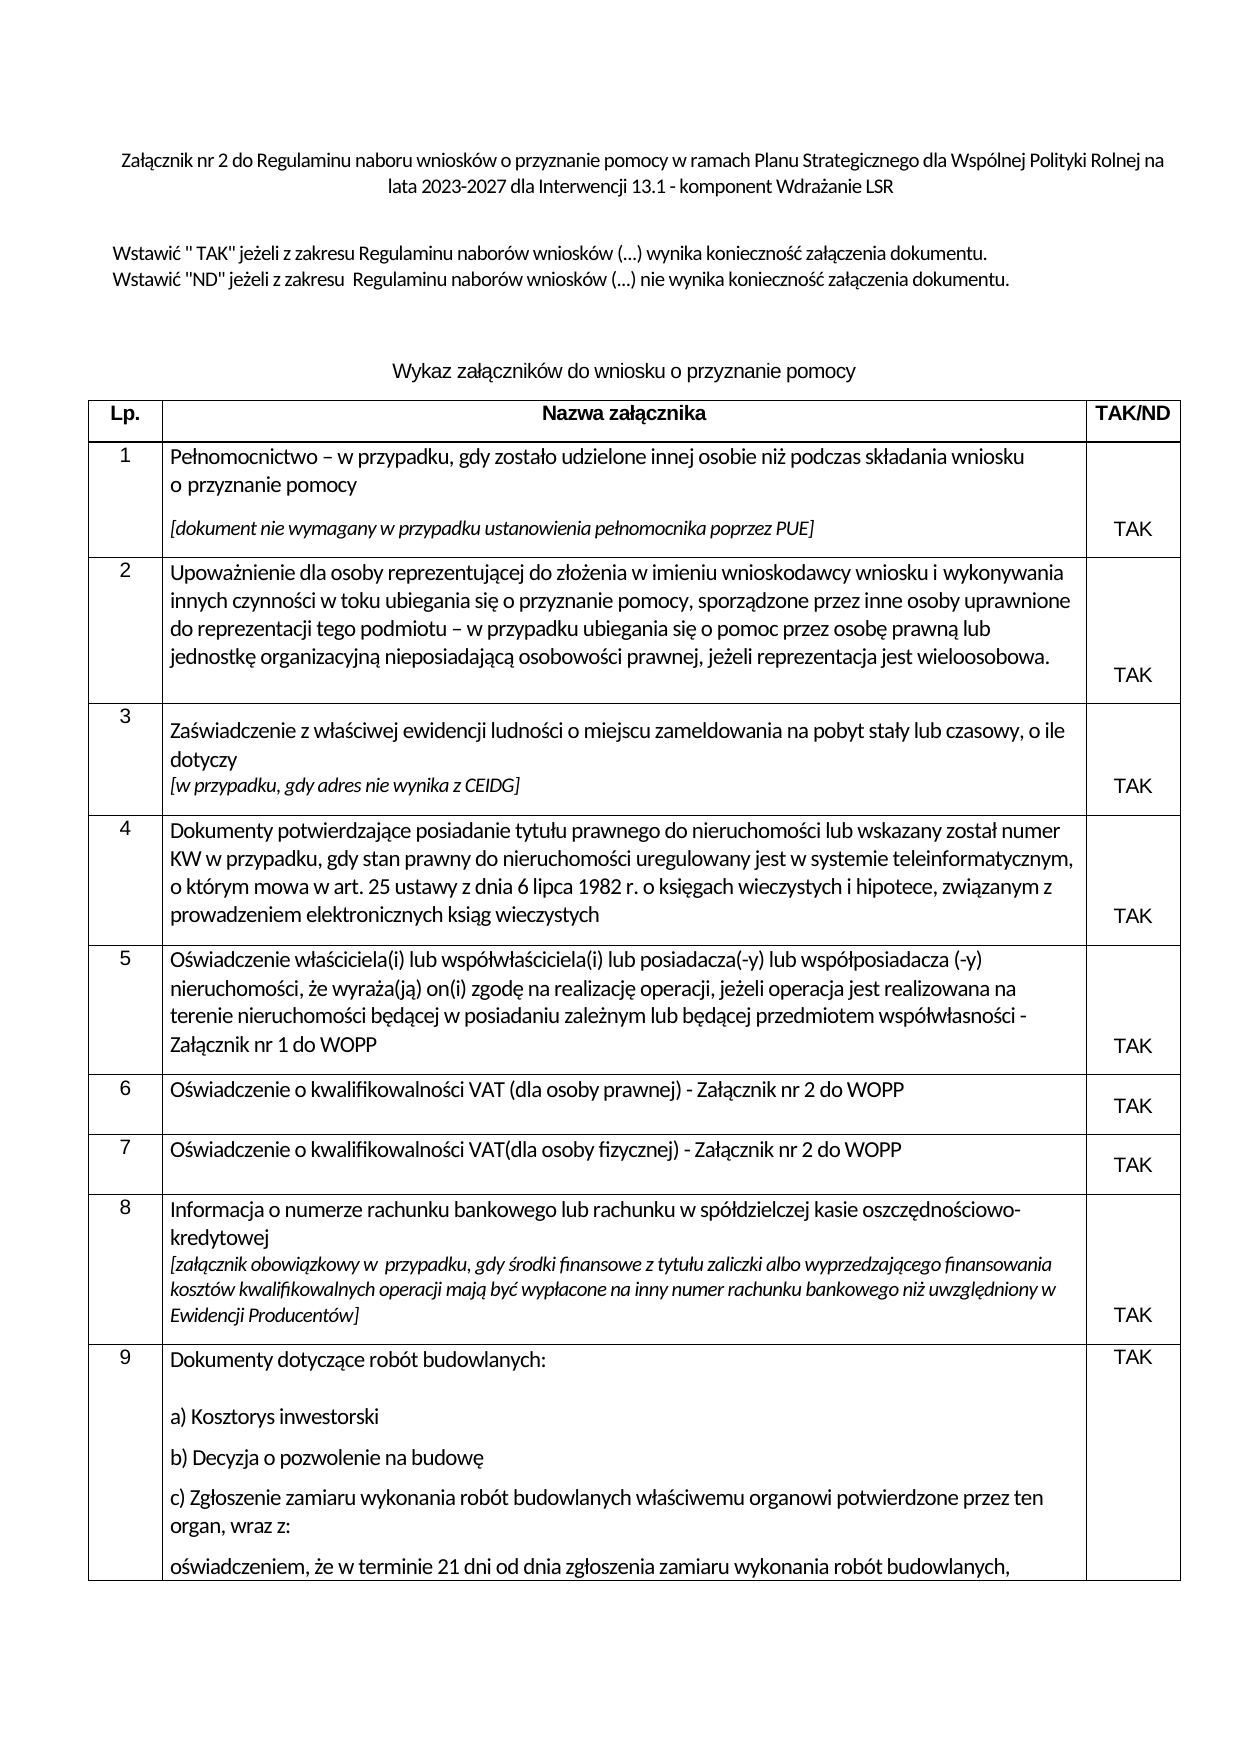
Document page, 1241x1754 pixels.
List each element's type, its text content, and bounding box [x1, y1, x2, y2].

table_cell Informacja o numerze rachunku bankowego lub rachunku w spółdzielczej kasie oszczędnościowo-kredytowej [załącznik obowiązkowy w przypadku, gdy środki finansowe z tytułu zaliczki albo wyprzedzającego finansowania kosztów kwalifikowalnych operacji mają być wypłacone na inny numer rachunku bankowego niż uwzględniony w Ewidencji Producentów] [163, 1195, 1086, 1344]
table_cell 4 [89, 816, 162, 944]
table_cell Dokumenty potwierdzające posiadanie tytułu prawnego do nieruchomości lub wskazany został numer KW w przypadku, gdy stan prawny do nieruchomości uregulowany jest w systemie teleinformatycznym, o którym mowa w art. 25 ustawy z dnia 6 lipca 1982 r. o księgach wieczystych i hipotece, związanym z prowadzeniem elektronicznych ksiąg wieczystych [163, 816, 1086, 944]
table_cell TAK [1087, 1135, 1180, 1194]
table_cell Dokumenty dotyczące robót budowlanych: a) Kosztorys inwestorski b) Decyzja o pozwolenie na budowę c) Zgłoszenie zamiaru wykonania robót budowlanych właściwemu organowi potwierdzone przez ten organ, wraz z: oświadczeniem, że w terminie 21 dni od dnia zgłoszenia zamiaru wykonania robót budowlanych, [163, 1345, 1086, 1580]
table_header [89, 148, 105, 359]
table_cell Zaświadczenie z właściwej ewidencji ludności o miejscu zameldowania na pobyt stały lub czasowy, o ile dotyczy [w przypadku, gdy adres nie wynika z CEIDG] [163, 704, 1086, 815]
table_cell Nazwa załącznika [163, 401, 1086, 441]
table_cell Oświadczenie o kwalifikowalności VAT (dla osoby prawnej) - Załącznik nr 2 do WOPP [163, 1075, 1086, 1134]
table_cell 9 [89, 1345, 162, 1580]
table_cell Oświadczenie o kwalifikowalności VAT(dla osoby fizycznej) - Załącznik nr 2 do WOPP [163, 1135, 1086, 1194]
table_cell TAK [1087, 704, 1180, 815]
table_cell 3 [89, 704, 162, 815]
table_cell [1086, 359, 1180, 400]
table_cell 2 [89, 558, 162, 703]
table_cell TAK [1087, 816, 1180, 944]
table_cell TAK/ND [1087, 401, 1180, 441]
table_cell Wykaz załączników do wniosku o przyznanie pomocy [163, 359, 1086, 400]
table_cell TAK [1087, 946, 1180, 1074]
table_cell Pełnomocnictwo – w przypadku, gdy zostało udzielone innej osobie niż podczas składania wniosku o przyznanie pomocy [dokument nie wymagany w przypadku ustanowienia pełnomocnika poprzez PUE] [163, 443, 1086, 557]
table_cell 1 [89, 443, 162, 557]
table_cell 7 [89, 1135, 162, 1194]
table_cell 5 [89, 946, 162, 1074]
table_cell TAK [1087, 443, 1180, 557]
table_cell 8 [89, 1195, 162, 1344]
table_cell TAK [1087, 1075, 1180, 1134]
table_cell Lp. [89, 401, 162, 441]
table_cell 6 [89, 1075, 162, 1134]
table_cell [89, 359, 162, 400]
table_header Załącznik nr 2 do Regulaminu naboru wniosków o przyznanie pomocy w ramach Planu Strategicznego dla Wspólnej Polityki Rolnej na lata 2023-2027 dla Interwencji 13.1 - komponent Wdrażanie LSR Wstawić " TAK" jeżeli z zakresu Regulaminu naborów wniosków (...) wynika konieczność załączenia dokumentu. Wstawić "ND" jeżeli z zakresu Regulaminu naborów wniosków (...) nie wynika konieczność załączenia dokumentu. [105, 148, 1180, 359]
table_cell TAK [1087, 1195, 1180, 1344]
table_cell TAK [1087, 558, 1180, 703]
table_cell Oświadczenie właściciela(i) lub współwłaściciela(i) lub posiadacza(-y) lub współposiadacza (-y) nieruchomości, że wyraża(ją) on(i) zgodę na realizację operacji, jeżeli operacja jest realizowana na terenie nieruchomości będącej w posiadaniu zależnym lub będącej przedmiotem współwłasności - Załącznik nr 1 do WOPP [163, 946, 1086, 1074]
table_cell TAK [1087, 1345, 1180, 1580]
table_cell Upoważnienie dla osoby reprezentującej do złożenia w imieniu wnioskodawcy wniosku i wykonywania innych czynności w toku ubiegania się o przyznanie pomocy, sporządzone przez inne osoby uprawnione do reprezentacji tego podmiotu – w przypadku ubiegania się o pomoc przez osobę prawną lub jednostkę organizacyjną nieposiadającą osobowości prawnej, jeżeli reprezentacja jest wieloosobowa. [163, 558, 1086, 703]
